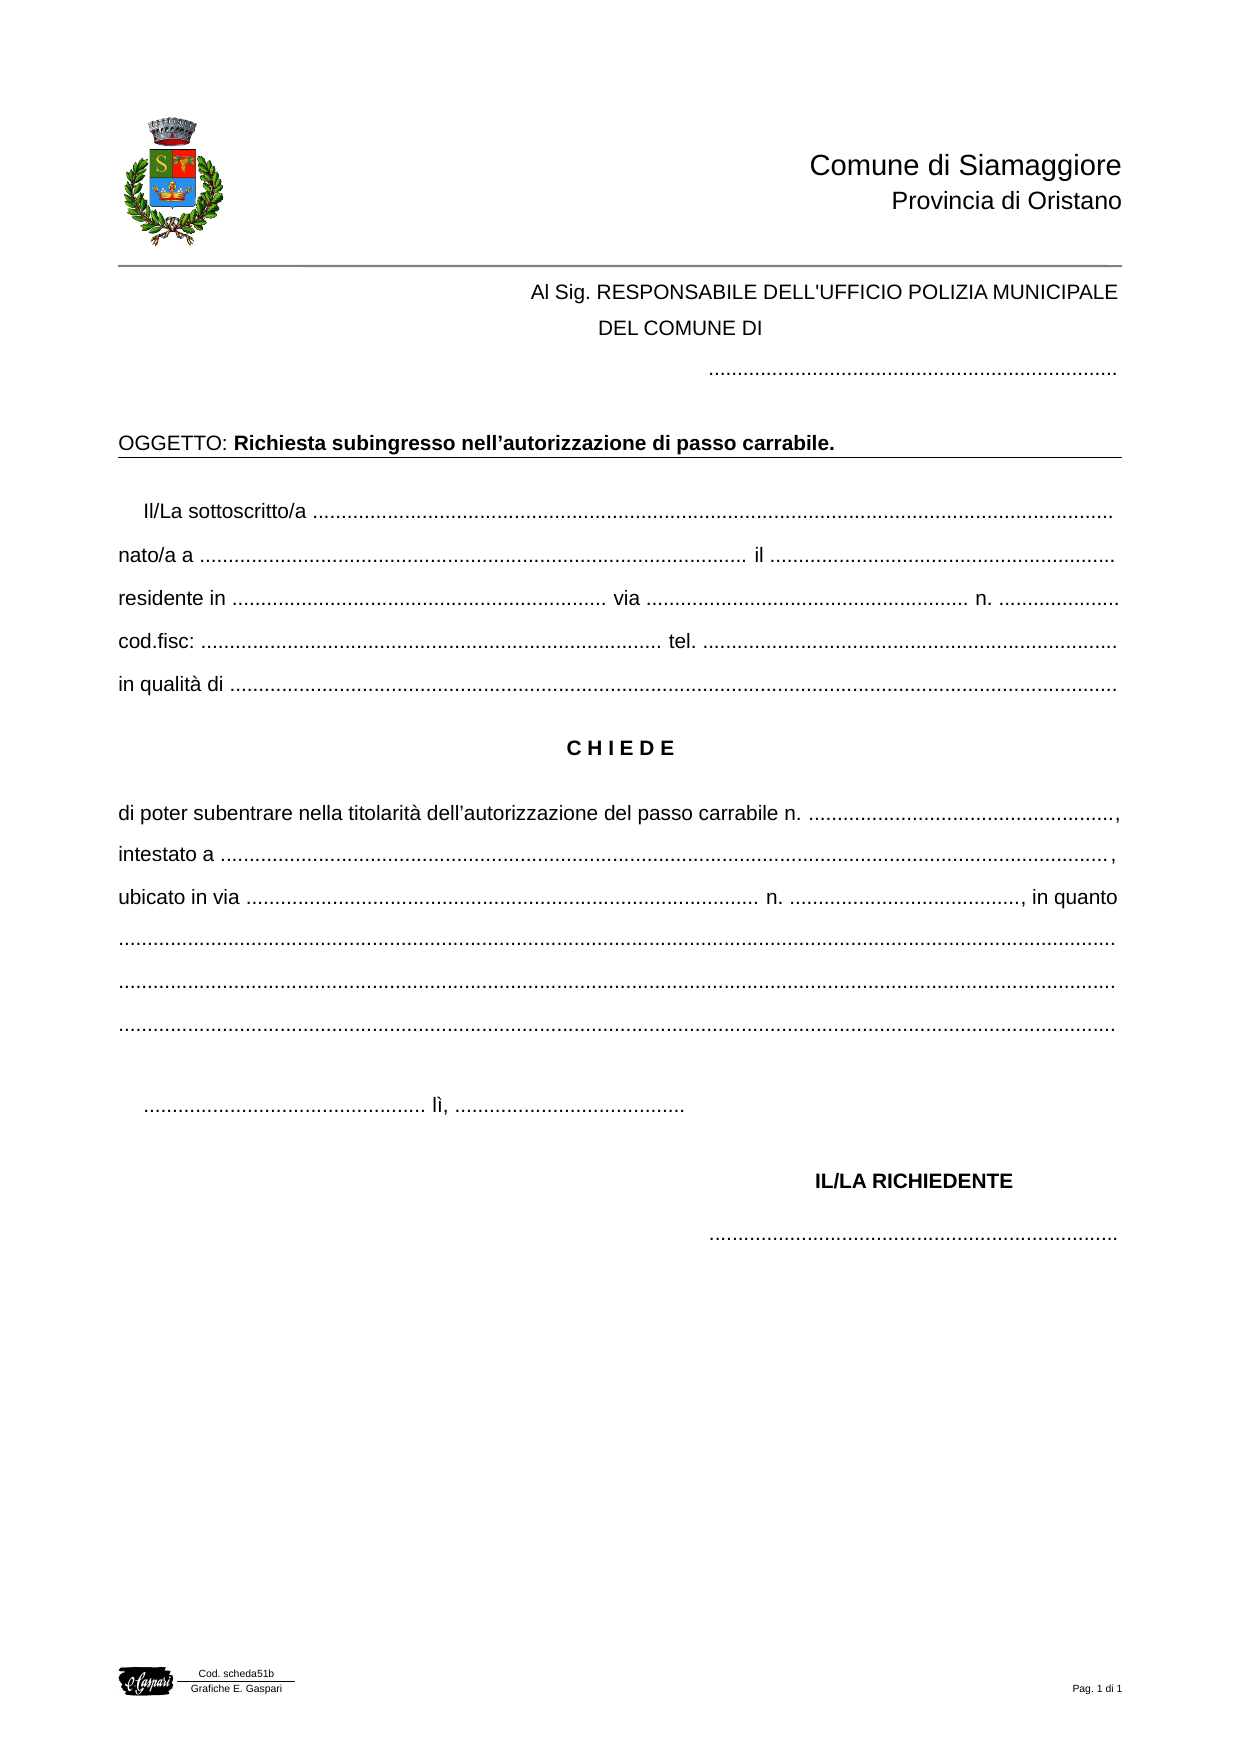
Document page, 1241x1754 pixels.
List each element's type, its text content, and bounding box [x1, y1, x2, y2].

text ....................................................................... [708, 352, 1122, 381]
text ............................................................................................................................................................................. [118, 1008, 1122, 1037]
text Al Sig. RESPONSABILE DELL'UFFICIO POLIZIA MUNICIPALE [531, 280, 1122, 304]
text ................................................. lì, ........................................ [143, 1089, 1122, 1117]
text in qualità di .......................................................................................................................................................... [118, 668, 1122, 697]
text residente in ................................................................. via ........................................................ n. ..................... [118, 582, 1122, 611]
text cod.fisc: ................................................................................ tel. ........................................................................ [118, 625, 1122, 654]
text ....................................................................... [706, 1217, 1122, 1246]
text IL/LA RICHIEDENTE [706, 1169, 1122, 1193]
text nato/a a ............................................................................................... il ............................................................ [118, 539, 1122, 567]
text DEL COMUNE DI [598, 316, 1122, 340]
text Il/La sottoscritto/a ........................................................................................................................................... [118, 496, 1122, 524]
text ............................................................................................................................................................................. [118, 965, 1122, 994]
picture [118, 1666, 174, 1696]
text OGGETTO: Richiesta subingresso nell’autorizzazione di passo carrabile. [118, 431, 1122, 457]
text di poter subentrare nella titolarità dell’autorizzazione del passo carrabile n. ....................................................., intestato a .........................................................................................................................................................., [118, 797, 1122, 867]
text Provincia di Oristano [224, 186, 1122, 215]
text ubicato in via ......................................................................................... n. ........................................, in quanto ............................................................................................................................................................................. [118, 881, 1122, 951]
picture [122, 117, 224, 248]
text Comune di Siamaggiore [224, 148, 1122, 181]
text C H I E D E [118, 736, 1122, 760]
